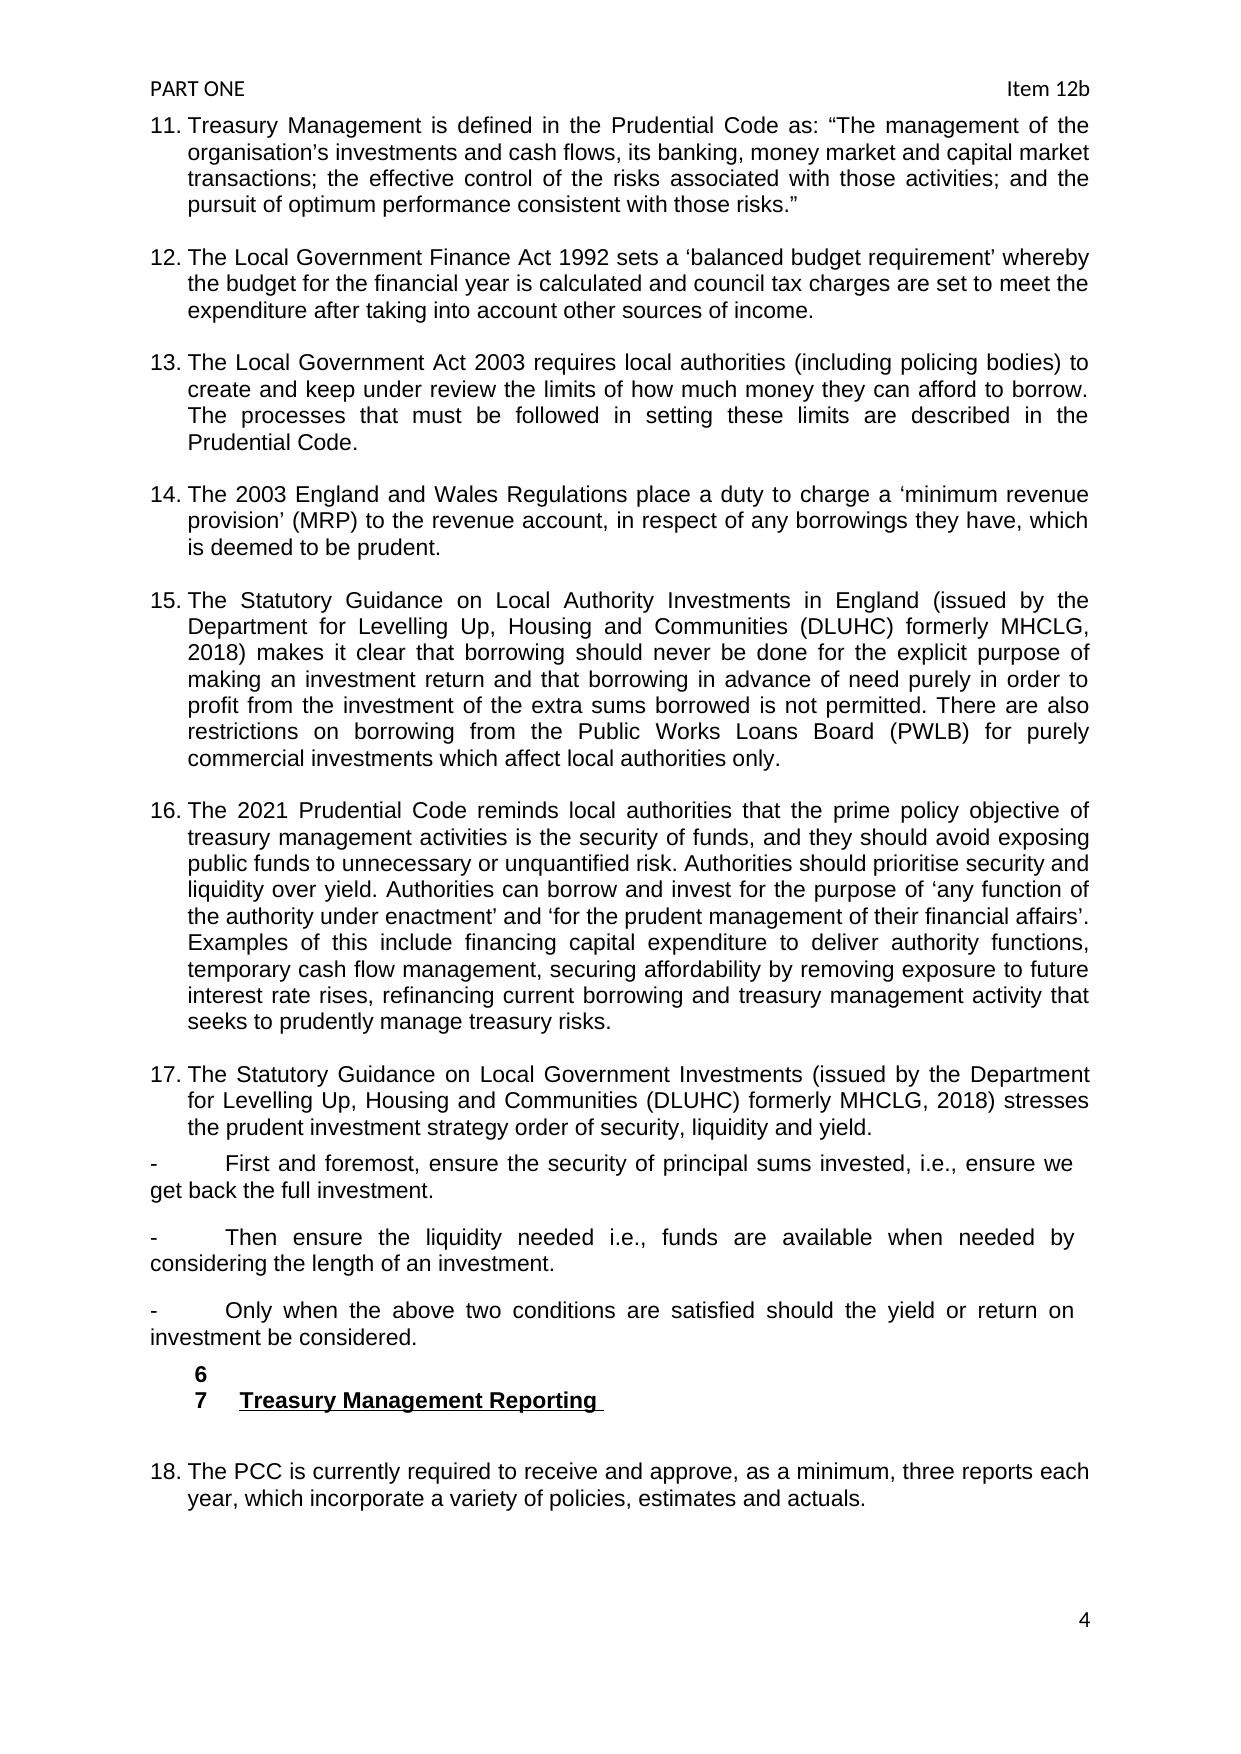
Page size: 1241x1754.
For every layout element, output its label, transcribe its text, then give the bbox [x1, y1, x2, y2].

list Only when the above two conditions are satisfied should the yield or return on investment be considered. [150, 1297, 1075, 1350]
list Then ensure the liquidity needed i.e., funds are available when needed by considering the length of an investment. [150, 1224, 1075, 1277]
list The Statutory Guidance on Local Government Investments (issued by the Department for Levelling Up, Housing and Communities (DLUHC) formerly MHCLG, 2018) stresses the prudent investment strategy order of security, liquidity and yield. [150, 1061, 1090, 1140]
list The PCC is currently required to receive and approve, as a minimum, three reports each year, which incorporate a variety of policies, estimates and actuals. [150, 1458, 1090, 1511]
list Treasury Management is defined in the Prudential Code as: “The management of the organisation’s investments and cash flows, its banking, money market and capital market transactions; the effective control of the risks associated with those activities; and the pursuit of optimum performance consistent with those risks.” [150, 112, 1090, 218]
list The 2021 Prudential Code reminds local authorities that the prime policy objective of treasury management activities is the security of funds, and they should avoid exposing public funds to unnecessary or unquantified risk. Authorities should prioritise security and liquidity over yield. Authorities can borrow and invest for the purpose of ‘any function of the authority under enactment’ and ‘for the prudent management of their financial affairs’. Examples of this include financing capital expenditure to deliver authority functions, temporary cash flow management, securing affordability by removing exposure to future interest rate rises, refinancing current borrowing and treasury management activity that seeks to prudently manage treasury risks. [150, 797, 1090, 1034]
subtitle Treasury Management Reporting [194, 1387, 1090, 1413]
list The Statutory Guidance on Local Authority Investments in England (issued by the Department for Levelling Up, Housing and Communities (DLUHC) formerly MHCLG, 2018) makes it clear that borrowing should never be done for the explicit purpose of making an investment return and that borrowing in advance of need purely in order to profit from the investment of the extra sums borrowed is not permitted. There are also restrictions on borrowing from the Public Works Loans Board (PWLB) for purely commercial investments which affect local authorities only. [150, 587, 1090, 771]
list First and foremost, ensure the security of principal sums invested, i.e., ensure we get back the full investment. [150, 1150, 1075, 1203]
list The 2003 England and Wales Regulations place a duty to charge a ‘minimum revenue provision’ (MRP) to the revenue account, in respect of any borrowings they have, which is deemed to be prudent. [150, 481, 1090, 560]
list The Local Government Finance Act 1992 sets a ‘balanced budget requirement’ whereby the budget for the financial year is calculated and council tax charges are set to meet the expenditure after taking into account other sources of income. [150, 244, 1090, 323]
list The Local Government Act 2003 requires local authorities (including policing bodies) to create and keep under review the limits of how much money they can afford to borrow. The processes that must be followed in setting these limits are described in the Prudential Code. [150, 349, 1090, 455]
